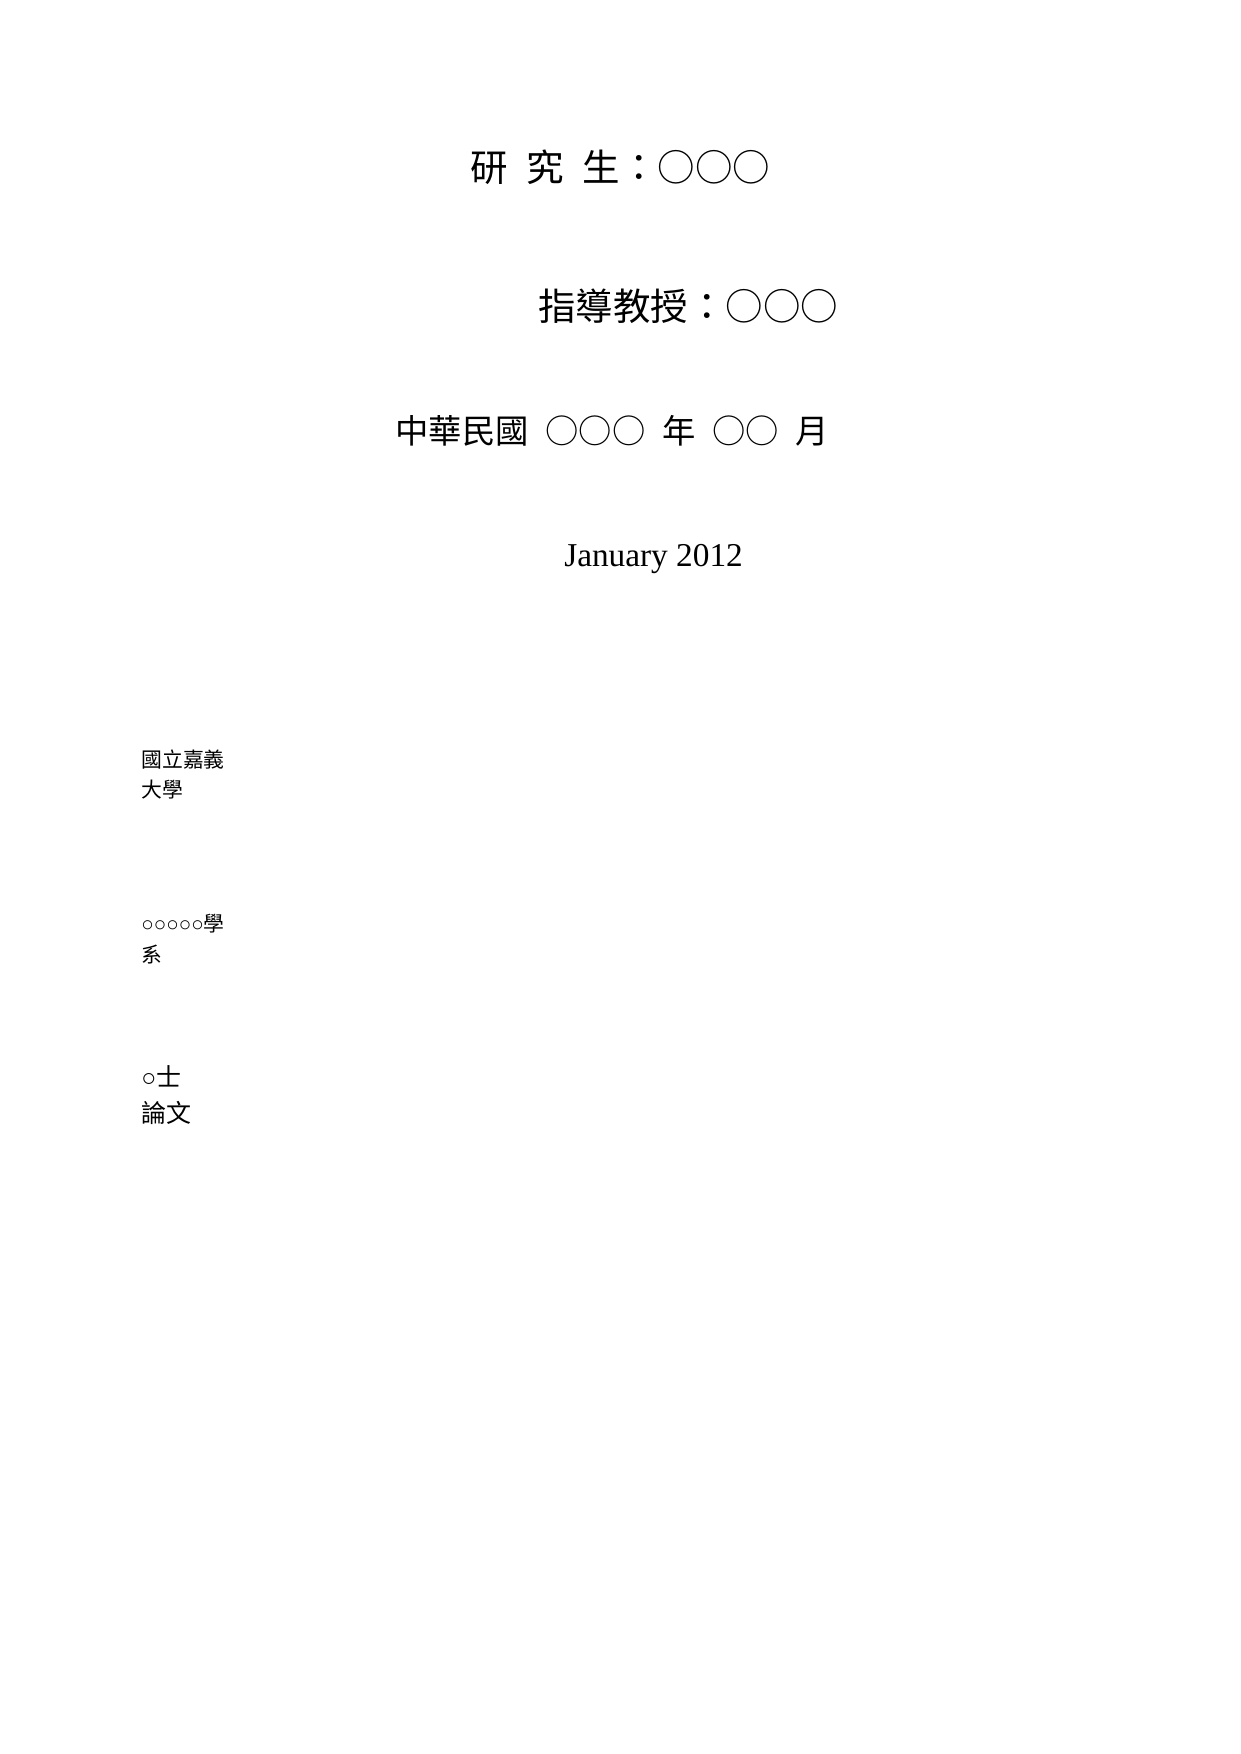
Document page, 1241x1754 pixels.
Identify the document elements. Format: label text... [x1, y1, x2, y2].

table_cell ○士 論文 [118, 1023, 249, 1163]
text January 2012 [118, 512, 1122, 575]
table_cell 國立嘉義大學 [118, 694, 249, 852]
text 指導教授：○○○ [118, 262, 1156, 325]
text 研 究 生：○○○ [118, 137, 1122, 192]
table_cell ○○○○○學系 [118, 852, 249, 1023]
text 中華民國 ○○○ 年 ○○ 月 [118, 387, 1122, 450]
table_header [118, 638, 249, 694]
